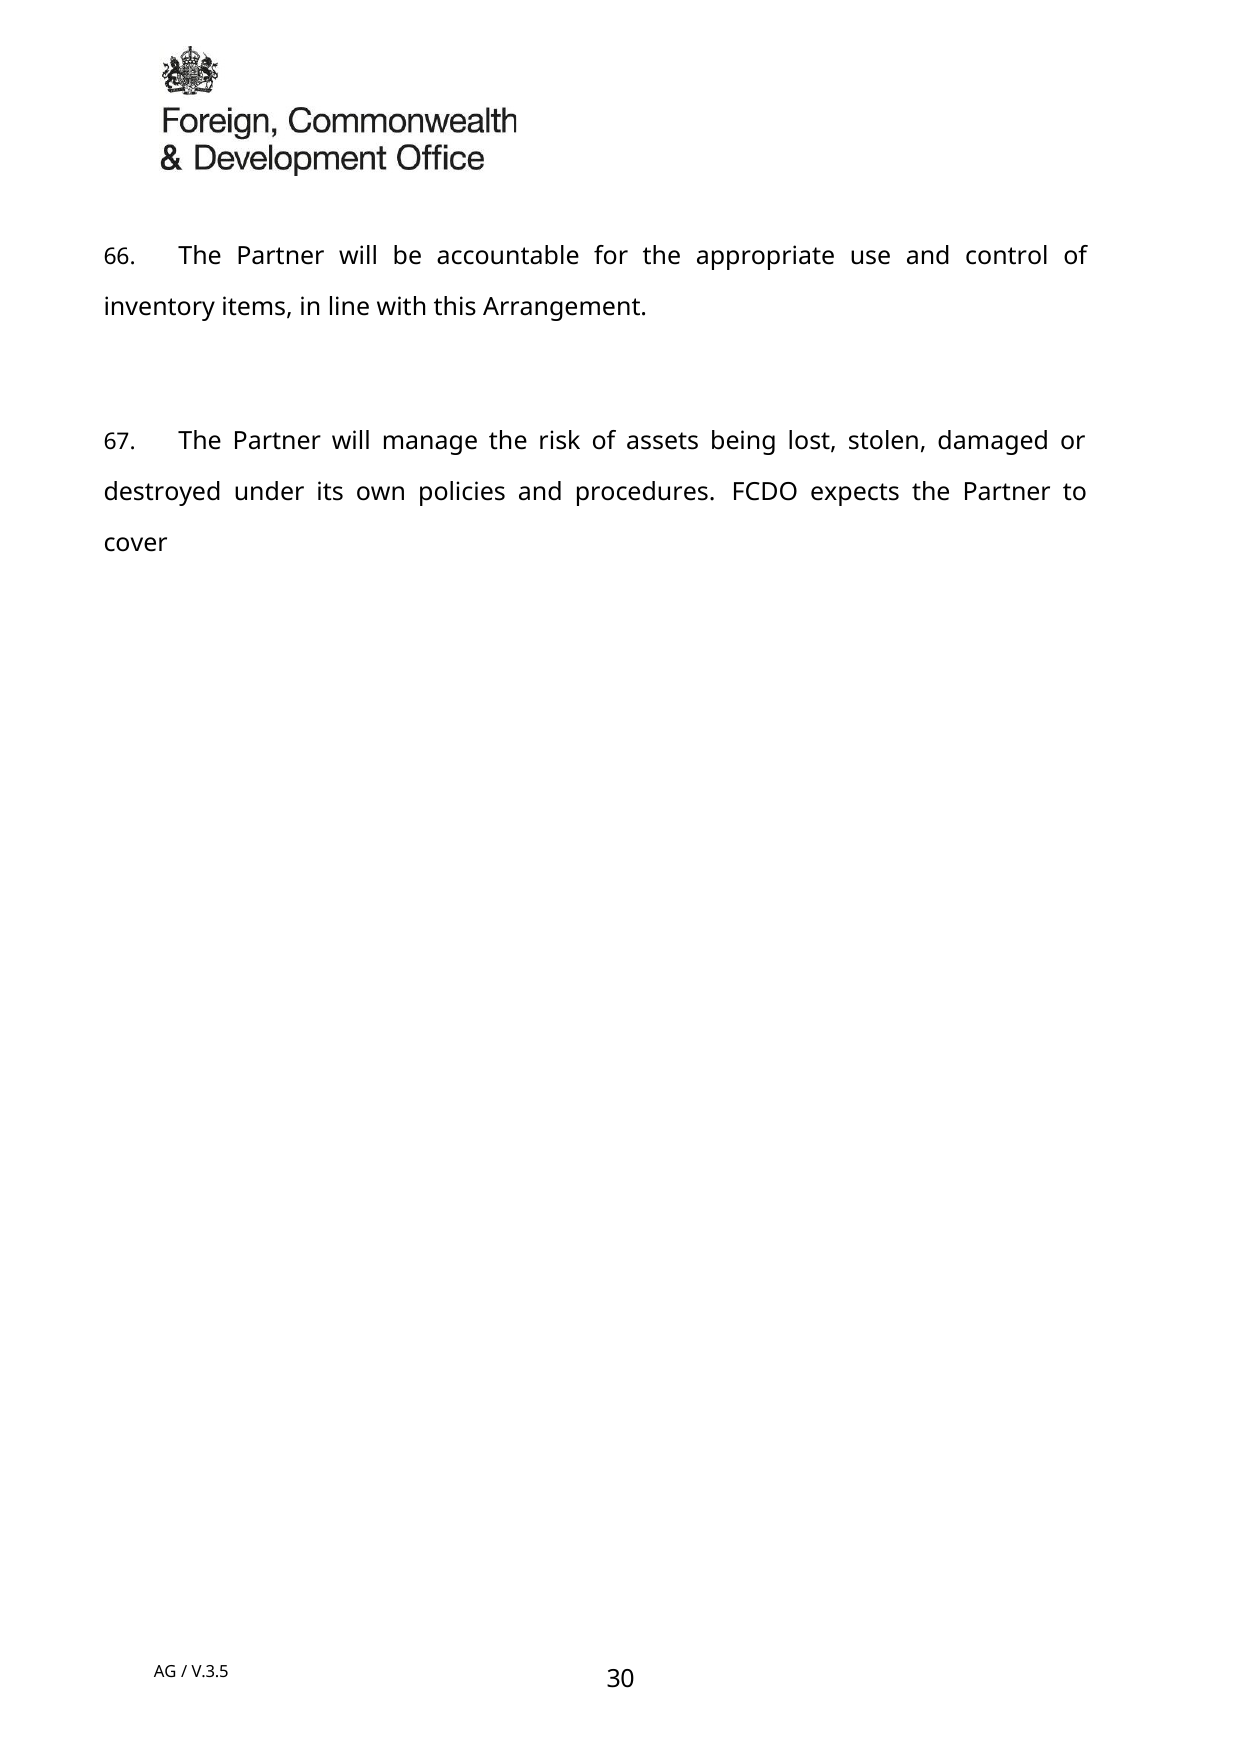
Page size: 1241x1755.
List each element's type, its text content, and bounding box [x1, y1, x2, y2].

list The Partner will manage the risk of assets being lost, stolen, damaged or destroyed under its own policies and procedures. FCDO expects the Partner to cover [103, 423, 1087, 559]
list The Partner will be accountable for the appropriate use and control of inventory items, in line with this Arrangement. [103, 238, 1087, 323]
